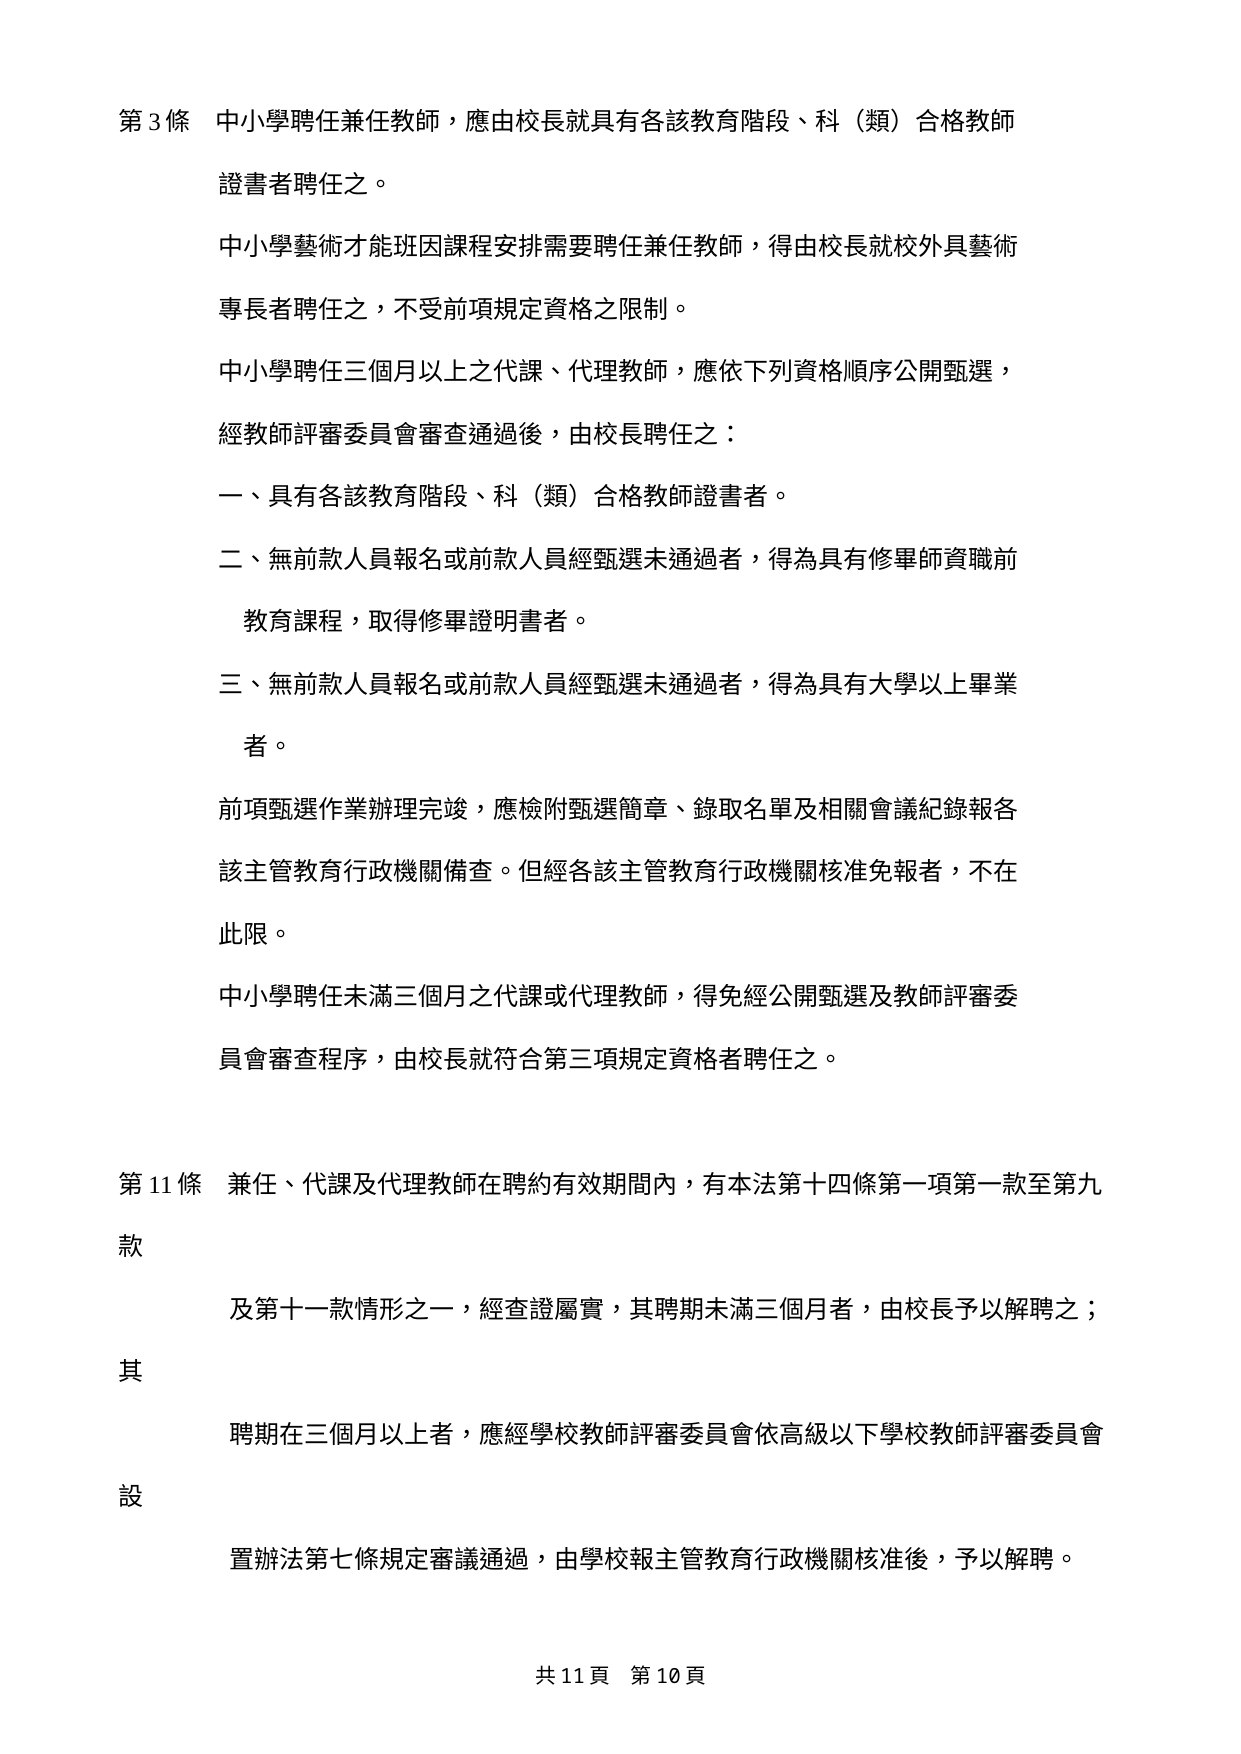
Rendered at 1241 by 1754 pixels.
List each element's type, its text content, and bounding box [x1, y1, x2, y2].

text 前項甄選作業辦理完竣，應檢附甄選簡章、錄取名單及相關會議紀錄報各 [118, 766, 1122, 828]
text 中小學藝術才能班因課程安排需要聘任兼任教師，得由校長就校外具藝術 [118, 203, 1122, 266]
text 專長者聘任之，不受前項規定資格之限制。 [118, 266, 1122, 328]
text 聘期在三個月以上者，應經學校教師評審委員會依高級以下學校教師評審委員會設 [118, 1391, 1122, 1516]
text 經教師評審委員會審查通過後，由校長聘任之： [118, 391, 1122, 453]
text 置辦法第七條規定審議通過，由學校報主管教育行政機關核准後，予以解聘。 [118, 1516, 1122, 1578]
text 該主管教育行政機關備查。但經各該主管教育行政機關核准免報者，不在 [118, 828, 1122, 891]
text 二、無前款人員報名或前款人員經甄選未通過者，得為具有修畢師資職前 [118, 516, 1122, 578]
text 中小學聘任未滿三個月之代課或代理教師，得免經公開甄選及教師評審委 [118, 953, 1122, 1016]
text 教育課程，取得修畢證明書者。 [118, 578, 1122, 641]
text 三、無前款人員報名或前款人員經甄選未通過者，得為具有大學以上畢業 [118, 641, 1122, 703]
text 一、具有各該教育階段、科（類）合格教師證書者。 [118, 453, 1122, 516]
text 此限。 [118, 891, 1122, 953]
text 員會審查程序，由校長就符合第三項規定資格者聘任之。 [118, 1016, 1122, 1078]
text 中小學聘任三個月以上之代課、代理教師，應依下列資格順序公開甄選， [118, 328, 1122, 391]
text 及第十一款情形之一，經查證屬實，其聘期未滿三個月者，由校長予以解聘之；其 [118, 1266, 1122, 1391]
text 第3條 中小學聘任兼任教師，應由校長就具有各該教育階段、科（類）合格教師 [118, 78, 1122, 141]
text 第11條 兼任、代課及代理教師在聘約有效期間內，有本法第十四條第一項第一款至第九款 [118, 1141, 1122, 1266]
text 證書者聘任之。 [118, 141, 1122, 203]
text 者。 [118, 703, 1122, 766]
